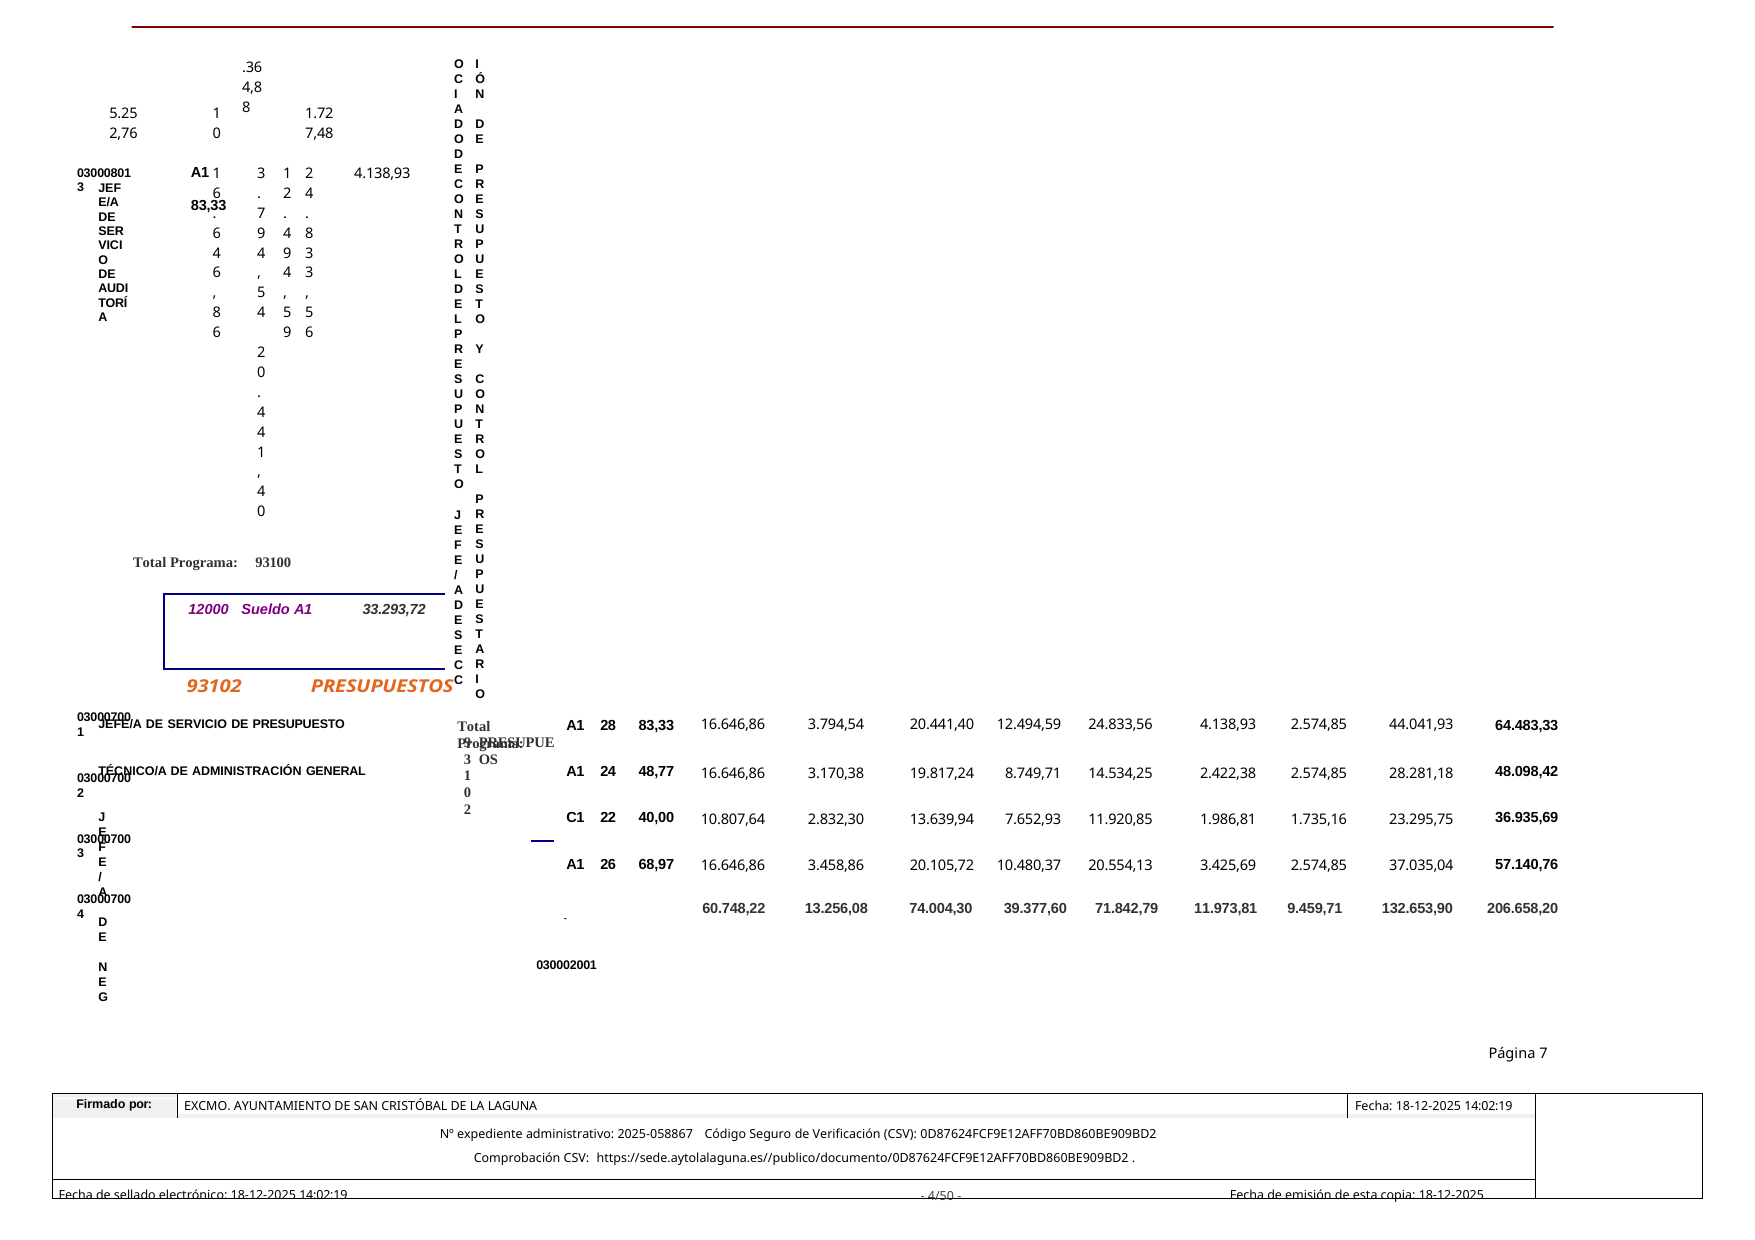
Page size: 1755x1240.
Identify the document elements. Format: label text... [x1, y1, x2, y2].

table_cell 26 [592, 841, 627, 887]
table_cell 24 [592, 748, 627, 794]
text 16.646,86 [212, 210, 217, 254]
table_cell 7.652,93 [985, 794, 1077, 841]
text 12.494,59 [283, 163, 287, 234]
text TÉCNICO/A DE ADMINISTRACIÓN GENERAL [1563, 717, 1569, 918]
table_header 20.441,40 [889, 717, 985, 748]
table_header 3.794,54 [785, 717, 888, 748]
table_cell 8.749,71 [985, 748, 1077, 794]
table_cell 40,00 [627, 794, 687, 841]
table_cell 1.986,81 [1177, 794, 1273, 841]
table_cell [561, 887, 592, 918]
text 12.494,59 [283, 275, 287, 342]
table_cell 71.842,79 [1078, 887, 1177, 918]
table_cell 16.646,86 [687, 841, 785, 887]
text TÉCNICO/A DE ADMINISTRACIÓN GENERAL [98, 763, 442, 778]
text 3.794,54 20.441,40 [257, 435, 265, 492]
table_cell 14.534,25 [1078, 748, 1177, 794]
table_cell 16.646,86 [687, 748, 785, 794]
table_cell 68,97 [627, 841, 687, 887]
table_cell 36.935,69 [1470, 794, 1563, 841]
table_cell 132.653,90 [1364, 887, 1470, 918]
table_cell 28.281,18 [1364, 748, 1470, 794]
text 10.364,88 [212, 102, 217, 142]
text JEFE/A DE SERVICIO DE PRESUPUESTO [98, 717, 442, 731]
text 4.138,93 [354, 163, 442, 183]
table_cell 206.658,20 [1470, 887, 1563, 918]
table_header 24.833,56 [1078, 717, 1177, 748]
table_cell 93102 PRESUPUESTOS [164, 670, 445, 696]
table_header 12000 Sueldo A1 [531, 842, 554, 870]
table_cell 48.098,42 [1470, 748, 1563, 794]
table_cell 39.377,60 [985, 887, 1077, 918]
table_header 12000 Sueldo A1 [165, 595, 337, 623]
table_cell 2.832,30 [785, 794, 888, 841]
table_cell [592, 887, 627, 918]
text 24.833,56 [305, 196, 309, 342]
table_cell 12004 [437, 623, 445, 668]
table_cell 13.639,94 [889, 794, 985, 841]
text TÉCNICO/A DE ADMINISTRACIÓN GENERAL [554, 717, 561, 918]
text 16.646,86 [212, 256, 217, 342]
table_cell 22 [592, 794, 627, 841]
table_cell 93103 INTERVENCIÓN [531, 915, 576, 943]
table_cell 10.807,64 [687, 794, 785, 841]
table_cell 10.480,37 [985, 841, 1077, 887]
table_header [437, 595, 445, 623]
table_cell A1 [561, 841, 592, 887]
table_cell 3.425,69 [1177, 841, 1273, 887]
text 3.794,54 20.441,40 [257, 163, 265, 254]
text 10.364,88 [242, 57, 265, 116]
table_cell 13.256,08 [785, 887, 888, 918]
table_cell 1.735,16 [1273, 794, 1364, 841]
text 3.794,54 20.441,40 [257, 315, 265, 413]
table_header 4.138,93 [1177, 717, 1273, 748]
table_header 2.574,85 [1273, 717, 1364, 748]
table_cell [338, 623, 437, 668]
table_cell 2.422,38 [1177, 748, 1273, 794]
subtitle PRESUPUESTOS [479, 734, 554, 767]
table_cell 2.574,85 [1273, 841, 1364, 887]
text 16.646,86 [212, 163, 217, 201]
text 5.252,76 [109, 102, 140, 142]
table_cell 60.748,22 [687, 887, 785, 918]
table_header 16.646,86 [687, 717, 785, 748]
table_cell 11.973,81 [1177, 887, 1273, 918]
table_cell 9.459,71 [1273, 887, 1364, 918]
table_header 12.494,59 [985, 717, 1077, 748]
table_cell 11.920,85 [1078, 794, 1177, 841]
text JEFE/A DE SERVICIO DE AUDITORÍA [98, 181, 128, 324]
text 3.794,54 20.441,40 [257, 256, 265, 313]
table_cell 57.140,76 [1470, 841, 1563, 887]
table_header A1 [561, 717, 592, 748]
table_cell 20.105,72 [889, 841, 985, 887]
table_cell 23.295,75 [1364, 794, 1470, 841]
table_header 83,33 [627, 717, 687, 748]
table_header 44.041,93 [1364, 717, 1470, 748]
table_cell 3.458,86 [785, 841, 888, 887]
table_header 28 [592, 717, 627, 748]
table_cell A1 [561, 748, 592, 794]
text JEFE/A DE NEGOCIADO DE CONTROL DEL PRESUPUESTO [454, 226, 458, 464]
text Total Programa: 93100 [133, 554, 442, 571]
table_cell 19.817,24 [889, 748, 985, 794]
table_cell 030002001 [531, 943, 576, 989]
table_cell [531, 870, 554, 915]
table_cell 20.554,13 [1078, 841, 1177, 887]
table_cell 3.170,38 [785, 748, 888, 794]
table_cell 37.035,04 [1364, 841, 1470, 887]
table_cell 2.574,85 [1273, 748, 1364, 794]
table_header 64.483,33 [1470, 717, 1563, 748]
table_cell 74.004,30 [889, 887, 985, 918]
table_cell C1 [561, 794, 592, 841]
table_header 33.293,72 [338, 595, 437, 623]
text 1.727,48 [305, 102, 309, 142]
table_cell [165, 623, 337, 668]
table_cell 48,77 [627, 748, 687, 794]
table_cell [627, 887, 687, 918]
